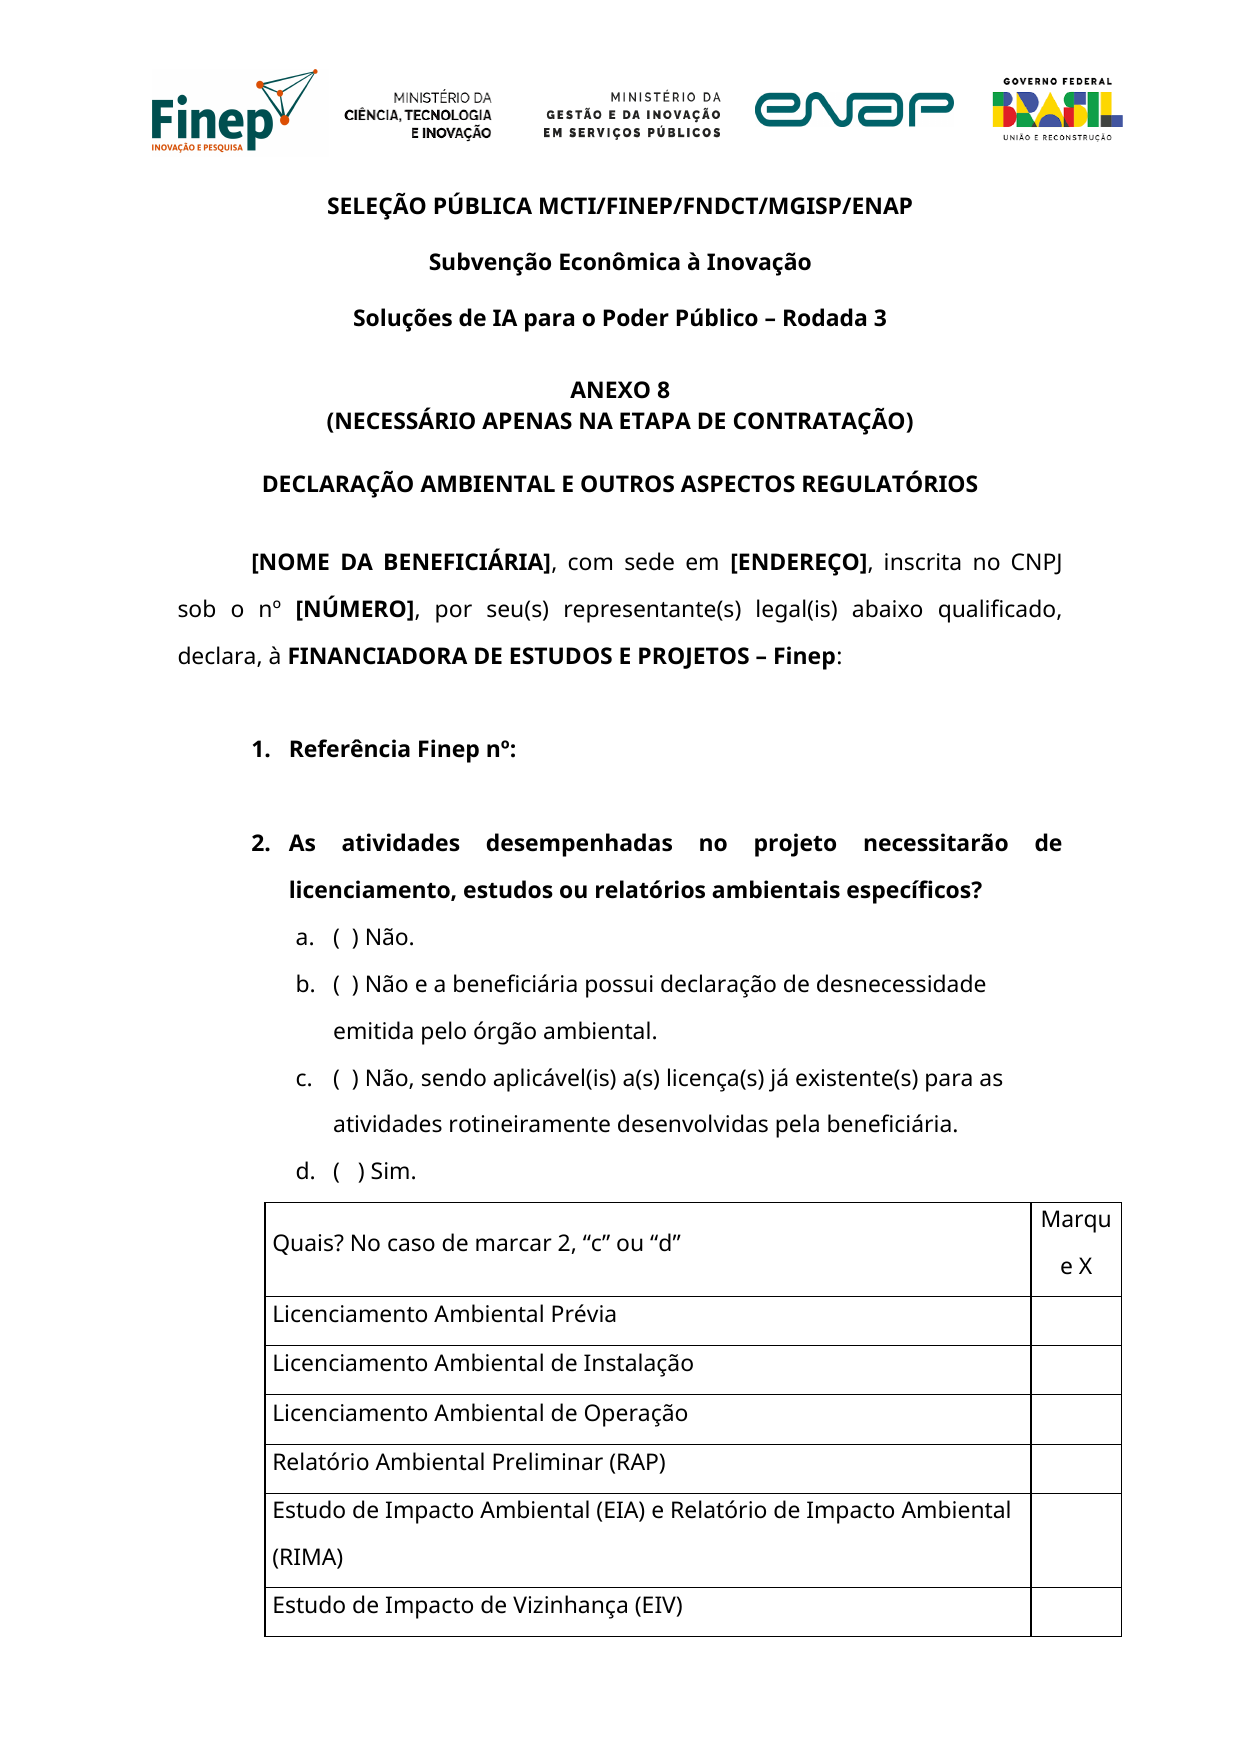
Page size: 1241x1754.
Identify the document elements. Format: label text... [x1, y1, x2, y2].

table_cell Licenciamento Ambiental Prévia [266, 1297, 1030, 1345]
text SELEÇÃO PÚBLICA MCTI/FINEP/FNDCT/MGISP/ENAP [177, 190, 1063, 221]
table_cell Relatório Ambiental Preliminar (RAP) [266, 1445, 1030, 1493]
table_cell [1032, 1445, 1121, 1493]
list ( ) Não e a beneficiária possui declaração de desnecessidade emitida pelo órgão ambiental. [295, 968, 1063, 1046]
list ( ) Não. [295, 921, 1063, 952]
table_cell Licenciamento Ambiental de Instalação [266, 1346, 1030, 1394]
table_cell [1032, 1588, 1121, 1636]
list Referência Finep nº: [251, 733, 1063, 765]
list As atividades desempenhadas no projeto necessitarão de licenciamento, estudos ou relatórios ambientais específicos? [251, 827, 1063, 905]
table_cell [1032, 1297, 1121, 1345]
table_cell Estudo de Impacto Ambiental (EIA) e Relatório de Impacto Ambiental (RIMA) [266, 1494, 1030, 1587]
list ( ) Sim. [295, 1155, 1063, 1187]
table_cell [1032, 1494, 1121, 1587]
text Subvenção Econômica à Inovação [177, 246, 1063, 277]
text [NOME DA BENEFICIÁRIA], com sede em [ENDEREÇO], inscrita no CNPJ sob o nº [NÚMERO], por seu(s) representante(s) legal(is) abaixo qualificado, declara, à FINANCIADORA DE ESTUDOS E PROJETOS – Finep: [177, 546, 1063, 671]
text (NECESSÁRIO APENAS NA ETAPA DE CONTRATAÇÃO) [177, 405, 1063, 437]
table_cell Licenciamento Ambiental de Operação [266, 1395, 1030, 1444]
text DECLARAÇÃO AMBIENTAL E OUTROS ASPECTOS REGULATÓRIOS [177, 468, 1063, 499]
text ANEXO 8 [177, 374, 1063, 405]
table_header Marque X [1032, 1203, 1121, 1296]
table_cell [1032, 1346, 1121, 1394]
table_cell Estudo de Impacto de Vizinhança (EIV) [266, 1588, 1030, 1636]
table_cell [1032, 1395, 1121, 1444]
list ( ) Não, sendo aplicável(is) a(s) licença(s) já existente(s) para as atividades rotineiramente desenvolvidas pela beneficiária. [295, 1062, 1063, 1140]
table_header Quais? No caso de marcar 2, “c” ou “d” [266, 1203, 1030, 1296]
text Soluções de IA para o Poder Público – Rodada 3 [177, 302, 1063, 333]
